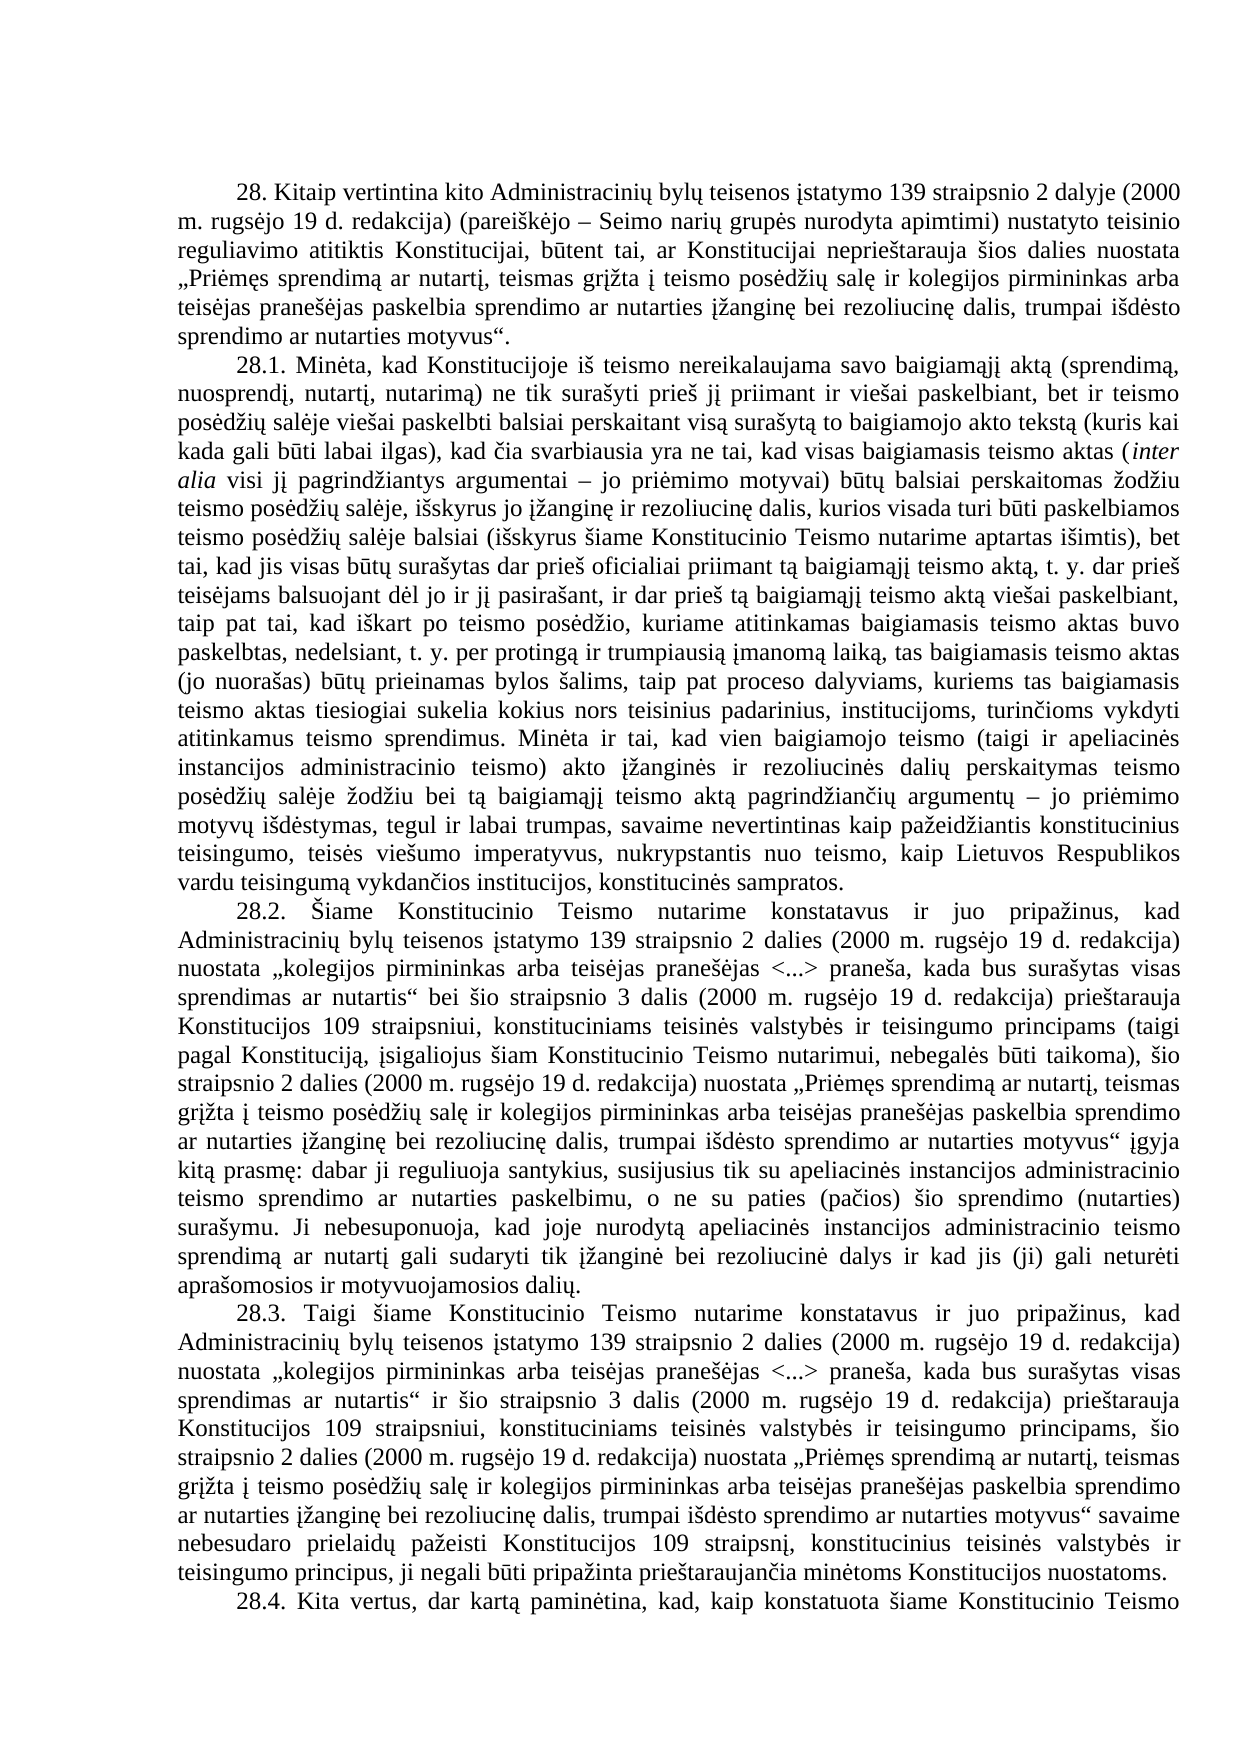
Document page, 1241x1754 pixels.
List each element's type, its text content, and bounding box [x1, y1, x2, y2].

text 28.3. Taigi šiame Konstitucinio Teismo nutarime konstatavus ir juo pripažinus, kad Administracinių bylų teisenos įstatymo 139 straipsnio 2 dalies (2000 m. rugsėjo 19 d. redakcija) nuostata „kolegijos pirmininkas arba teisėjas pranešėjas <...> praneša, kada bus surašytas visas sprendimas ar nutartis“ ir šio straipsnio 3 dalis (2000 m. rugsėjo 19 d. redakcija) prieštarauja Konstitucijos 109 straipsniui, konstituciniams teisinės valstybės ir teisingumo principams, šio straipsnio 2 dalies (2000 m. rugsėjo 19 d. redakcija) nuostata „Priėmęs sprendimą ar nutartį, teismas grįžta į teismo posėdžių salę ir kolegijos pirmininkas arba teisėjas pranešėjas paskelbia sprendimo ar nutarties įžanginę bei rezoliucinę dalis, trumpai išdėsto sprendimo ar nutarties motyvus“ savaime nebesudaro prielaidų pažeisti Konstitucijos 109 straipsnį, konstitucinius teisinės valstybės ir teisingumo principus, ji negali būti pripažinta prieštaraujančia minėtoms Konstitucijos nuostatoms. [177, 1298, 1181, 1586]
text 28.4. Kita vertus, dar kartą paminėtina, kad, kaip konstatuota šiame Konstitucinio Teismo [177, 1586, 1181, 1615]
text 28.2. Šiame Konstitucinio Teismo nutarime konstatavus ir juo pripažinus, kad Administracinių bylų teisenos įstatymo 139 straipsnio 2 dalies (2000 m. rugsėjo 19 d. redakcija) nuostata „kolegijos pirmininkas arba teisėjas pranešėjas <...> praneša, kada bus surašytas visas sprendimas ar nutartis“ bei šio straipsnio 3 dalis (2000 m. rugsėjo 19 d. redakcija) prieštarauja Konstitucijos 109 straipsniui, konstituciniams teisinės valstybės ir teisingumo principams (taigi pagal Konstituciją, įsigaliojus šiam Konstitucinio Teismo nutarimui, nebegalės būti taikoma), šio straipsnio 2 dalies (2000 m. rugsėjo 19 d. redakcija) nuostata „Priėmęs sprendimą ar nutartį, teismas grįžta į teismo posėdžių salę ir kolegijos pirmininkas arba teisėjas pranešėjas paskelbia sprendimo ar nutarties įžanginę bei rezoliucinę dalis, trumpai išdėsto sprendimo ar nutarties motyvus“ įgyja kitą prasmę: dabar ji reguliuoja santykius, susijusius tik su apeliacinės instancijos administracinio teismo sprendimo ar nutarties paskelbimu, o ne su paties (pačios) šio sprendimo (nutarties) surašymu. Ji nebesuponuoja, kad joje nurodytą apeliacinės instancijos administracinio teismo sprendimą ar nutartį gali sudaryti tik įžanginė bei rezoliucinė dalys ir kad jis (ji) gali neturėti aprašomosios ir motyvuojamosios dalių. [177, 896, 1181, 1298]
text 28. Kitaip vertintina kito Administracinių bylų teisenos įstatymo 139 straipsnio 2 dalyje (2000 m. rugsėjo 19 d. redakcija) (pareiškėjo – Seimo narių grupės nurodyta apimtimi) nustatyto teisinio reguliavimo atitiktis Konstitucijai, būtent tai, ar Konstitucijai neprieštarauja šios dalies nuostata „Priėmęs sprendimą ar nutartį, teismas grįžta į teismo posėdžių salę ir kolegijos pirmininkas arba teisėjas pranešėjas paskelbia sprendimo ar nutarties įžanginę bei rezoliucinę dalis, trumpai išdėsto sprendimo ar nutarties motyvus“. [177, 177, 1181, 350]
text 28.1. Minėta, kad Konstitucijoje iš teismo nereikalaujama savo baigiamąjį aktą (sprendimą, nuosprendį, nutartį, nutarimą) ne tik surašyti prieš jį priimant ir viešai paskelbiant, bet ir teismo posėdžių salėje viešai paskelbti balsiai perskaitant visą surašytą to baigiamojo akto tekstą (kuris kai kada gali būti labai ilgas), kad čia svarbiausia yra ne tai, kad visas baigiamasis teismo aktas (inter alia visi jį pagrindžiantys argumentai – jo priėmimo motyvai) būtų balsiai perskaitomas žodžiu teismo posėdžių salėje, išskyrus jo įžanginę ir rezoliucinę dalis, kurios visada turi būti paskelbiamos teismo posėdžių salėje balsiai (išskyrus šiame Konstitucinio Teismo nutarime aptartas išimtis), bet tai, kad jis visas būtų surašytas dar prieš oficialiai priimant tą baigiamąjį teismo aktą, t. y. dar prieš teisėjams balsuojant dėl jo ir jį pasirašant, ir dar prieš tą baigiamąjį teismo aktą viešai paskelbiant, taip pat tai, kad iškart po teismo posėdžio, kuriame atitinkamas baigiamasis teismo aktas buvo paskelbtas, nedelsiant, t. y. per protingą ir trumpiausią įmanomą laiką, tas baigiamasis teismo aktas (jo nuorašas) būtų prieinamas bylos šalims, taip pat proceso dalyviams, kuriems tas baigiamasis teismo aktas tiesiogiai sukelia kokius nors teisinius padarinius, institucijoms, turinčioms vykdyti atitinkamus teismo sprendimus. Minėta ir tai, kad vien baigiamojo teismo (taigi ir apeliacinės instancijos administracinio teismo) akto įžanginės ir rezoliucinės dalių perskaitymas teismo posėdžių salėje žodžiu bei tą baigiamąjį teismo aktą pagrindžiančių argumentų – jo priėmimo motyvų išdėstymas, tegul ir labai trumpas, savaime nevertintinas kaip pažeidžiantis konstitucinius teisingumo, teisės viešumo imperatyvus, nukrypstantis nuo teismo, kaip Lietuvos Respublikos vardu teisingumą vykdančios institucijos, konstitucinės sampratos. [177, 350, 1181, 896]
